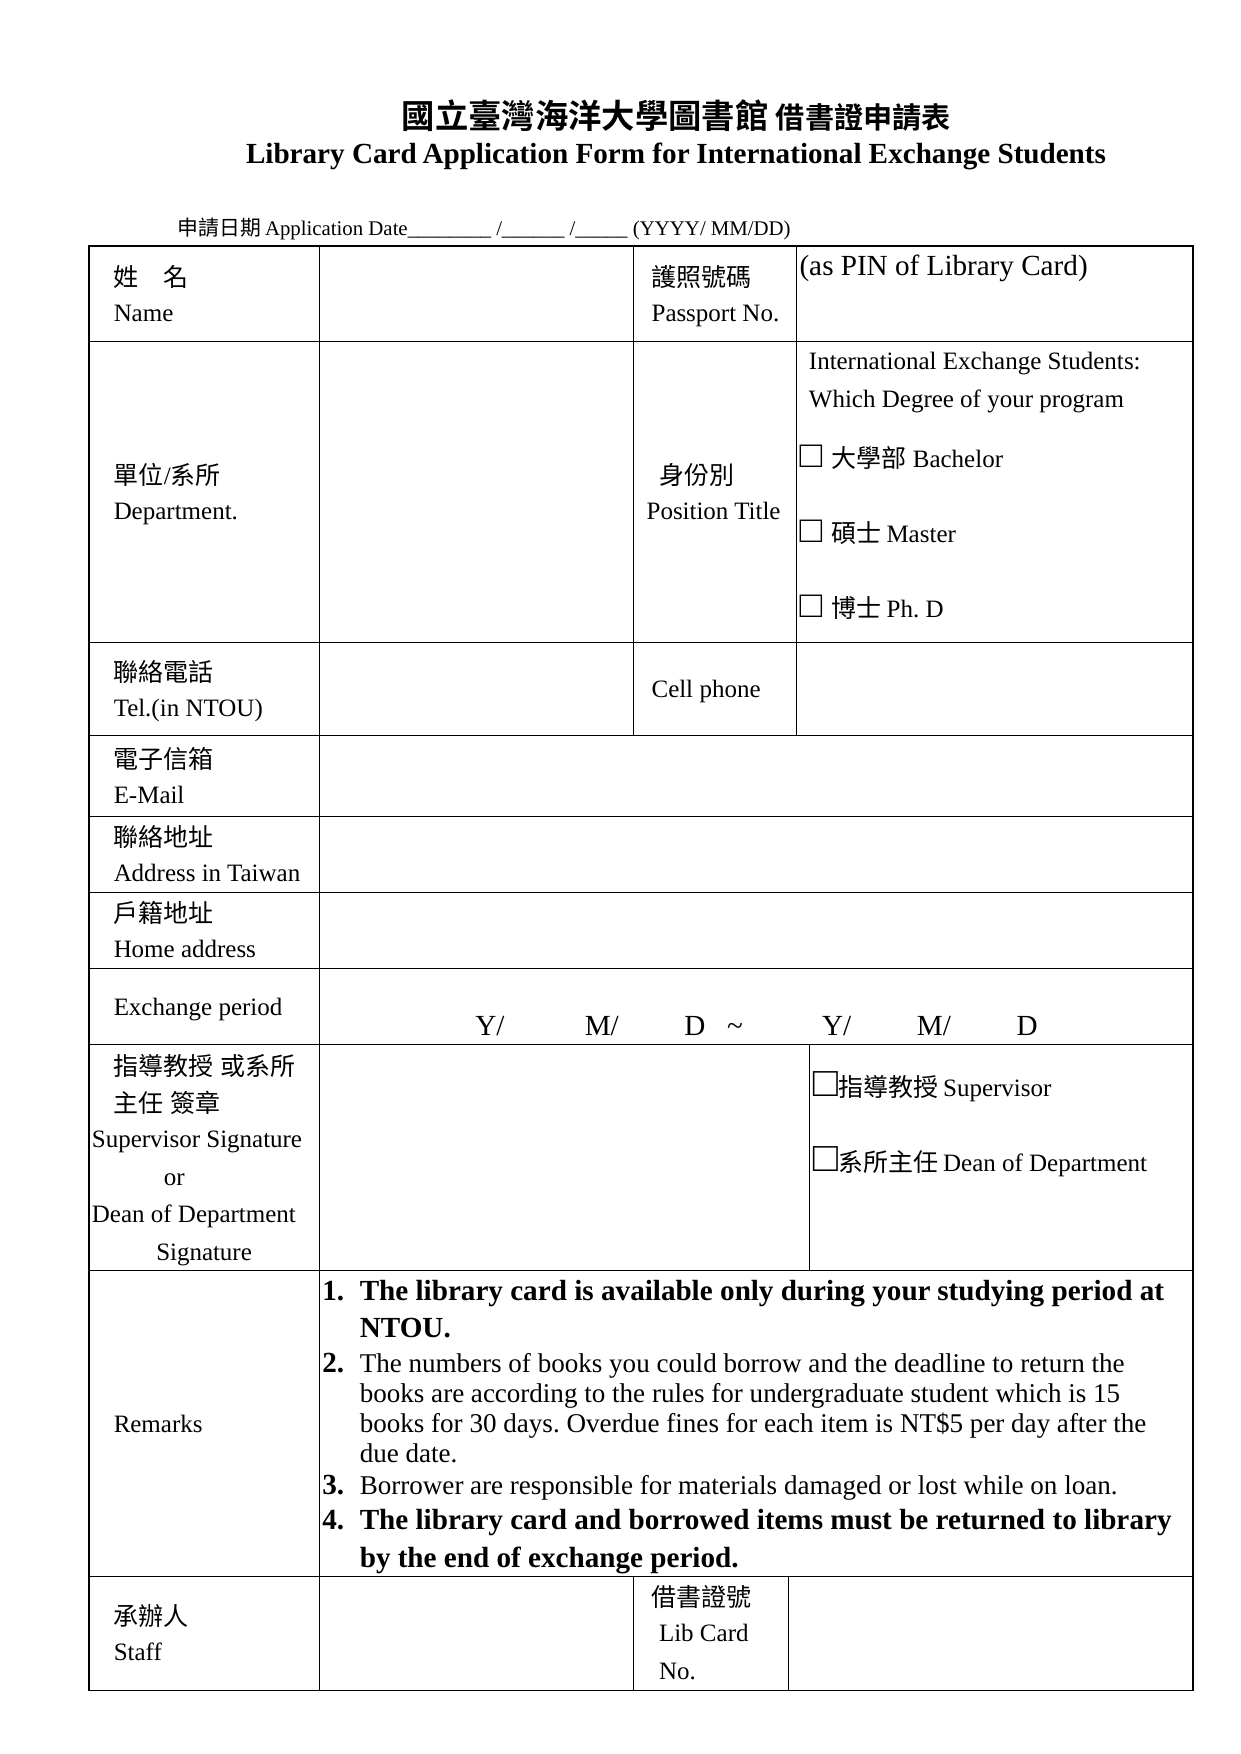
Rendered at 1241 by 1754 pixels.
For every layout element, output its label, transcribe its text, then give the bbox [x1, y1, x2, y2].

table_cell □指導教授Supervisor □系所主任Dean of Department [810, 1045, 1192, 1270]
table_cell International Exchange Students: Which Degree of your program □ 大學部 Bachelor □ 碩士Master □ 博士Ph. D [797, 342, 1192, 642]
table_cell 承辦人 Staff [90, 1577, 319, 1689]
table_cell 聯絡地址 Address in Taiwan [90, 817, 319, 892]
table_cell 戶籍地址 Home address [90, 893, 319, 968]
table_header 姓 名 Name [90, 247, 319, 341]
table_cell 聯絡電話 Tel.(in NTOU) [90, 643, 319, 735]
table_cell The library card is available only during your studying period at NTOU. The numbers of books you could borrow and the deadline to return the books are according to the rules for undergraduate student which is 15 books for 30 days. Overdue fines for each item is NT$5 per day after the due date. Borrower are responsible for materials damaged or lost while on loan. The library card and borrowed items must be returned to library by the end of exchange period. [320, 1271, 1192, 1576]
table_cell 單位/系所 Department. [90, 342, 319, 642]
table_cell Cell phone [634, 643, 796, 735]
table_cell [320, 643, 633, 735]
table_header 護照號碼 Passport No. [634, 247, 796, 341]
table_header [320, 247, 633, 341]
table_cell 指導教授 或系所主任 簽章 Supervisor Signature or Dean of Department Signature [90, 1045, 319, 1270]
text 國立臺灣海洋大學圖書館 借書證申請表 [177, 89, 1175, 138]
table_cell [320, 736, 1192, 816]
table_cell Y/ M/ D ~ Y/ M/ D [320, 969, 1192, 1044]
table_cell [320, 893, 1192, 968]
table_header (as PIN of Library Card) [797, 247, 1192, 341]
text 申請日期Application Date________ /______ /_____ (YYYY/ MM/DD) [177, 207, 1175, 245]
table_cell [320, 342, 633, 642]
table_cell [797, 643, 1192, 735]
table_cell [320, 817, 1192, 892]
table_cell 身份別 Position Title [634, 342, 796, 642]
table_cell 電子信箱 E-Mail [90, 736, 319, 816]
text Library Card Application Form for International Exchange Students [177, 138, 1175, 170]
table_cell Remarks [90, 1271, 319, 1576]
table_cell 借書證號 Lib Card No. [634, 1577, 788, 1689]
table_cell Exchange period [90, 969, 319, 1044]
table_cell [320, 1045, 809, 1270]
table_cell [320, 1577, 633, 1689]
table_cell [789, 1577, 1192, 1689]
